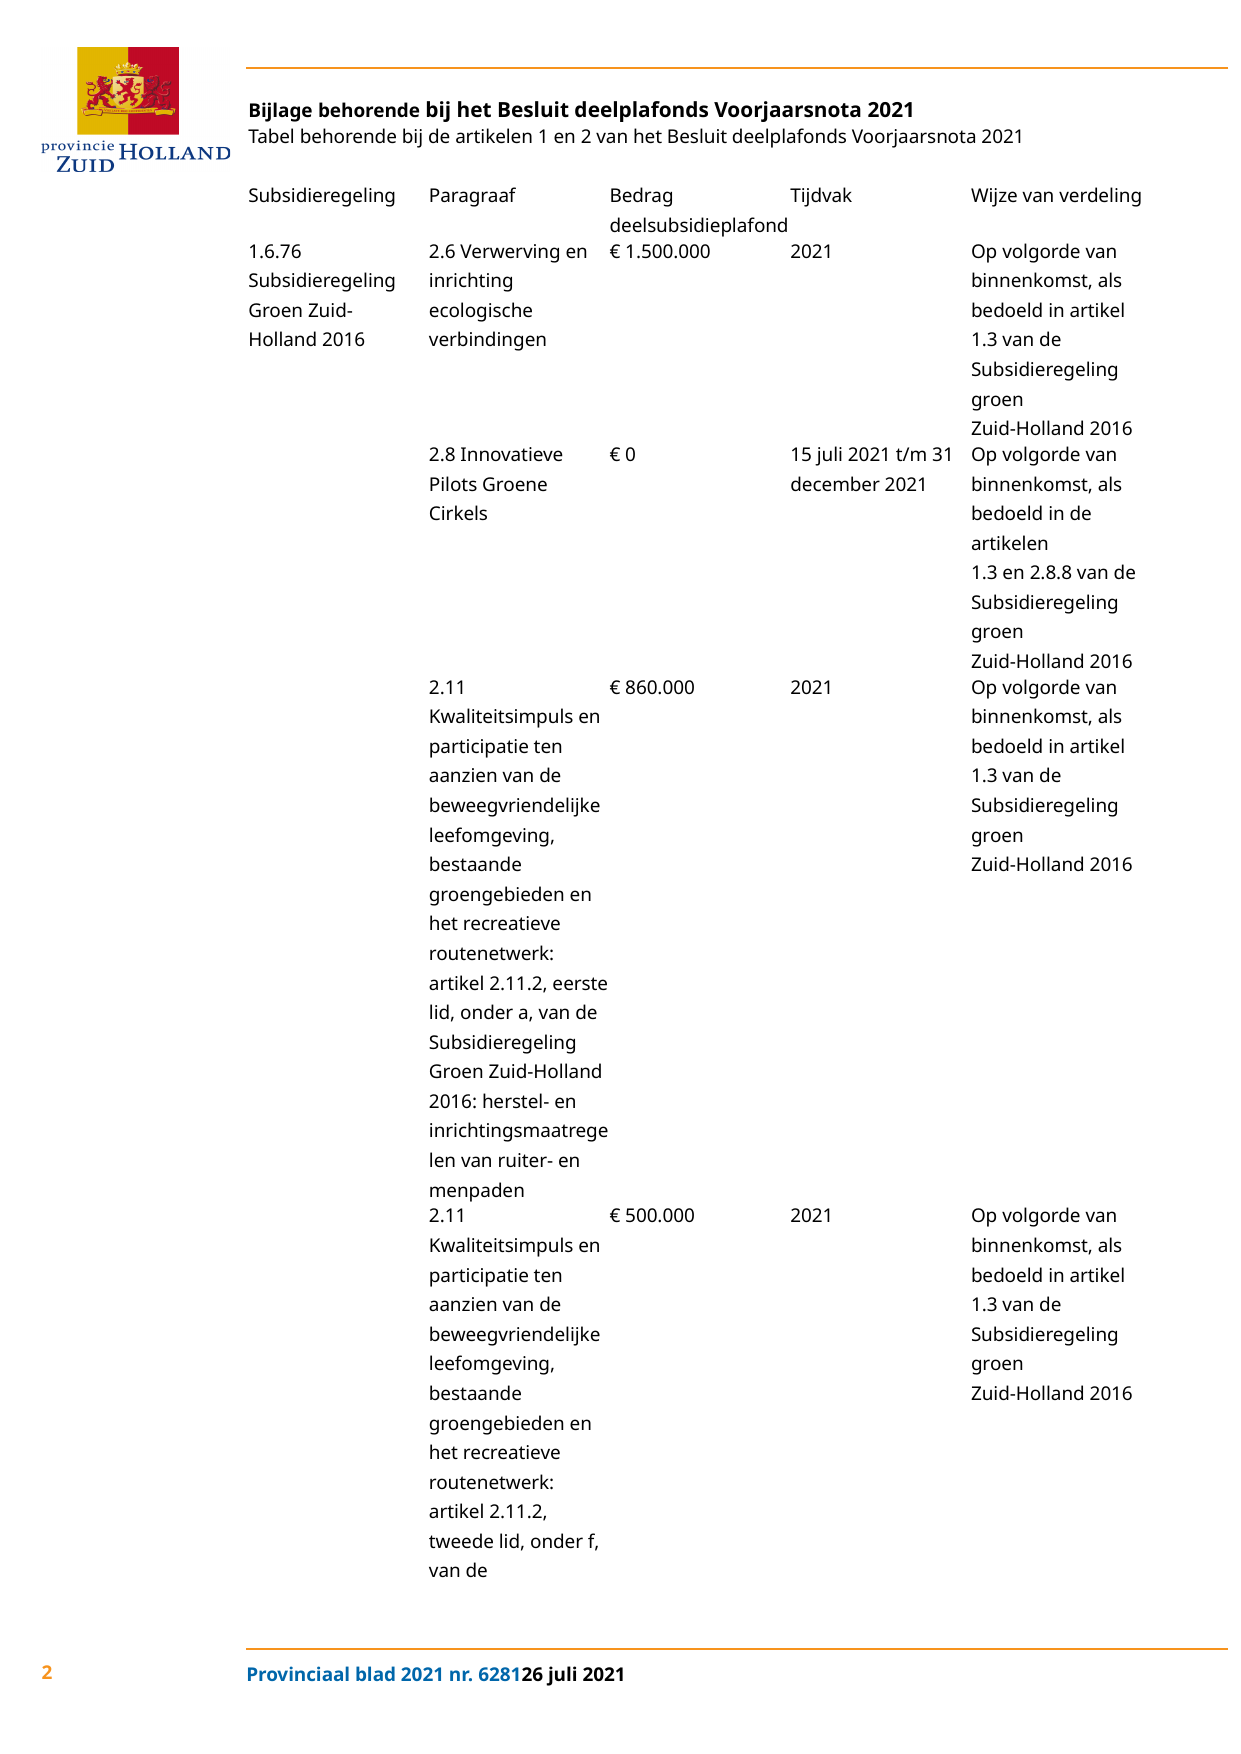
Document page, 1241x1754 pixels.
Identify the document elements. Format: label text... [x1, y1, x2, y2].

table_cell Op volgorde van binnenkomst, als bedoeld in artikel 1.3 van de Subsidieregeling groen Zuid-Holland 2016 [971, 674, 1152, 1203]
table_header Wijze van verdeling [971, 183, 1152, 238]
table_cell 2.11 Kwaliteitsimpuls en participatie ten aanzien van de beweegvriendelijke leefomgeving, bestaande groengebieden en het recreatieve routenetwerk: artikel 2.11.2, eerste lid, onder a, van de Subsidieregeling Groen Zuid-Holland 2016: herstel- en inrichtingsmaatregelen van ruiter- en menpaden [429, 674, 609, 1203]
table_cell [248, 674, 429, 1203]
table_cell € 860.000 [609, 674, 790, 1203]
table_cell € 0 [609, 441, 790, 674]
text Bijlage behorende bij het Besluit deelplafonds Voorjaarsnota 2021 [248, 95, 1152, 123]
table_cell 15 juli 2021 t/m 31 december 2021 [790, 441, 971, 674]
table_cell € 500.000 [609, 1203, 790, 1583]
table_cell 2021 [790, 674, 971, 1203]
table_header Subsidieregeling [248, 183, 429, 238]
table_cell 2021 [790, 1203, 971, 1583]
table_header Bedrag deelsubsidieplafond [609, 183, 790, 238]
table_cell 2.11 Kwaliteitsimpuls en participatie ten aanzien van de beweegvriendelijke leefomgeving, bestaande groengebieden en het recreatieve routenetwerk: artikel 2.11.2, tweede lid, onder f, van de [429, 1203, 609, 1583]
table_header Paragraaf [429, 183, 609, 238]
table_cell € 1.500.000 [609, 238, 790, 441]
table_cell Op volgorde van binnenkomst, als bedoeld in artikel 1.3 van de Subsidieregeling groen Zuid-Holland 2016 [971, 1203, 1152, 1583]
table_cell 2.6 Verwerving en inrichting ecologische verbindingen [429, 238, 609, 441]
text Tabel behorende bij de artikelen 1 en 2 van het Besluit deelplafonds Voorjaarsnota 2021 [248, 123, 1152, 149]
picture [41, 47, 231, 172]
table_cell Op volgorde van binnenkomst, als bedoeld in artikel 1.3 van de Subsidieregeling groen Zuid-Holland 2016 [971, 238, 1152, 441]
table_header Tijdvak [790, 183, 971, 238]
table_cell 1.6.76 Subsidieregeling Groen Zuid- Holland 2016 [248, 238, 429, 441]
table_cell [248, 1203, 429, 1583]
table_cell [248, 441, 429, 674]
table_cell 2021 [790, 238, 971, 441]
table_cell Op volgorde van binnenkomst, als bedoeld in de artikelen 1.3 en 2.8.8 van de Subsidieregeling groen Zuid-Holland 2016 [971, 441, 1152, 674]
table_cell 2.8 Innovatieve Pilots Groene Cirkels [429, 441, 609, 674]
